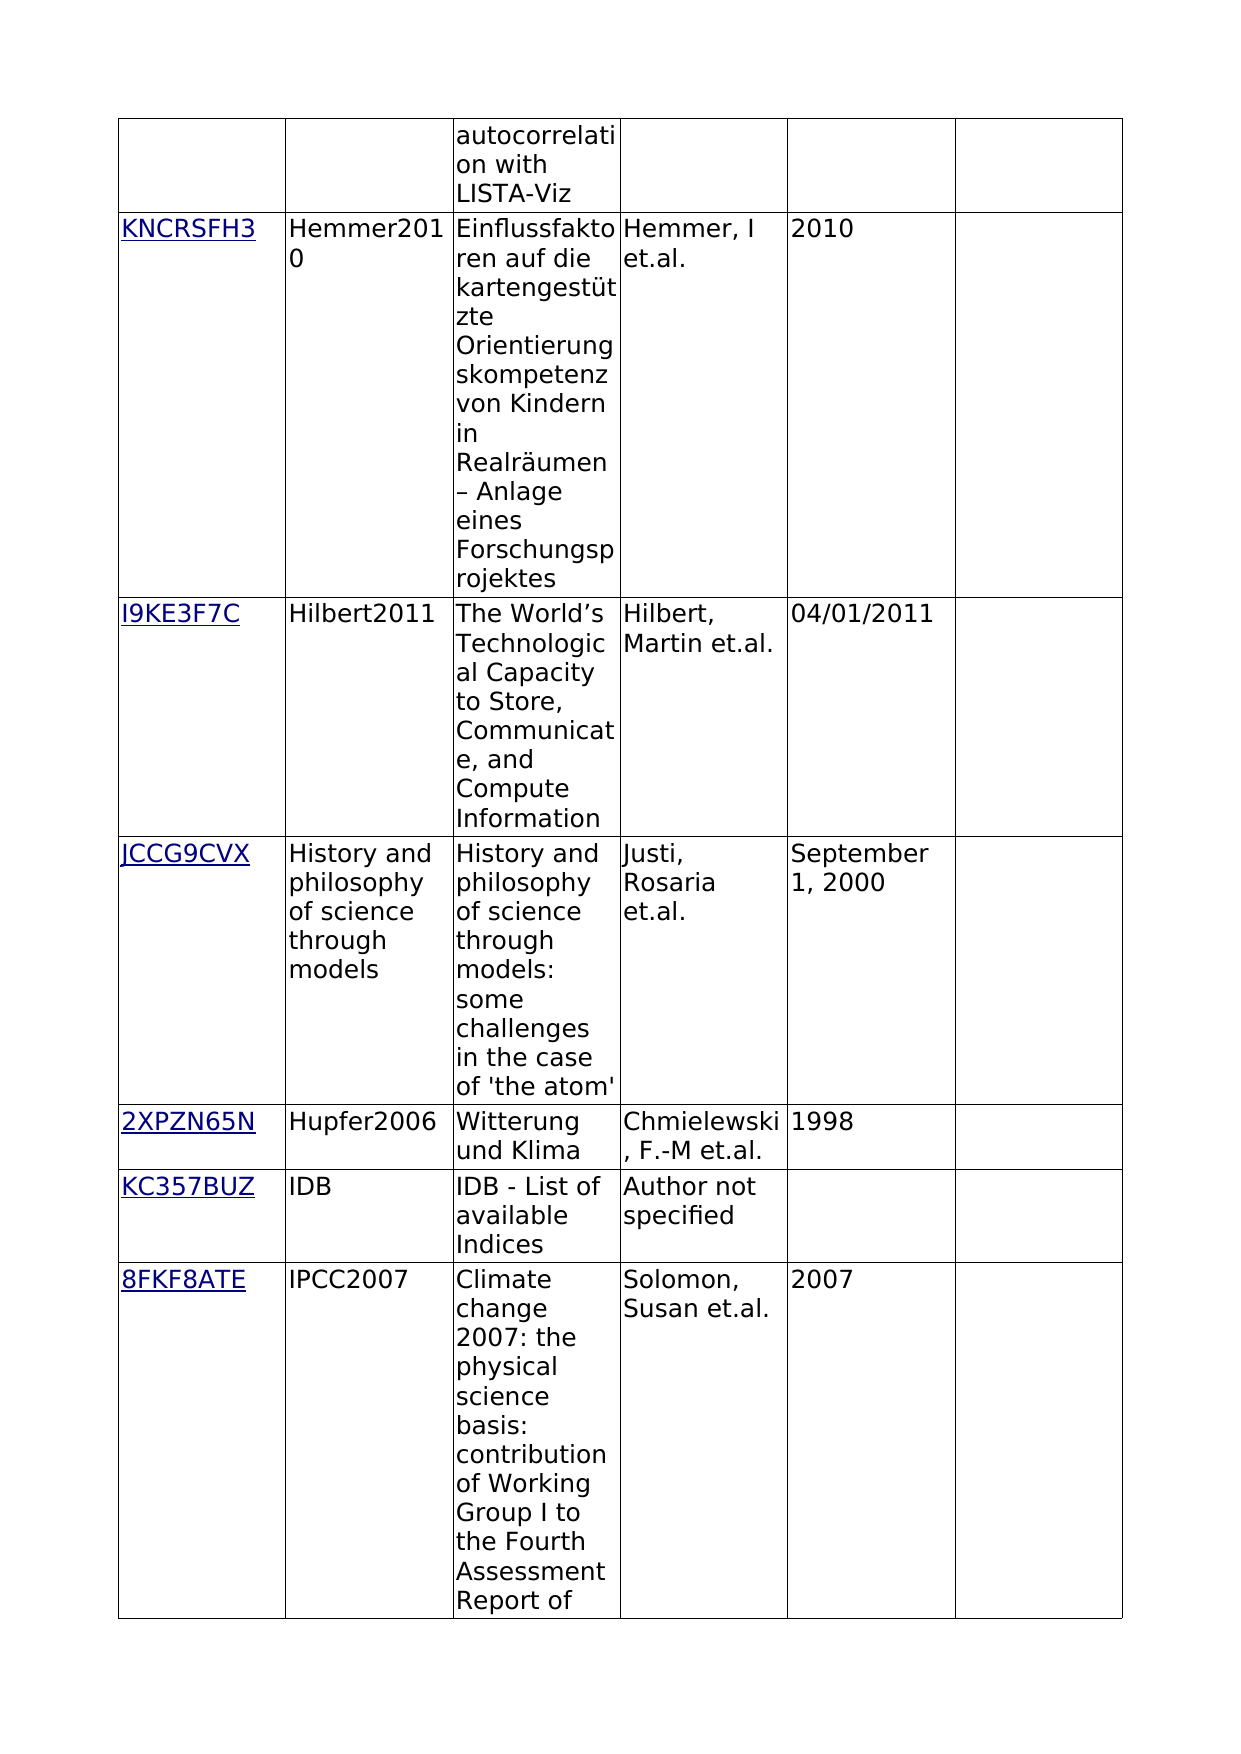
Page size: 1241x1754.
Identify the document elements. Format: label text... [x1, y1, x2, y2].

table_cell [956, 119, 1122, 212]
table_cell Hilbert, Martin et.al. [621, 598, 787, 836]
table_cell 2010 [788, 213, 955, 597]
table_cell JCCG9CVX [119, 837, 285, 1104]
table_cell [956, 213, 1122, 597]
table_cell [788, 119, 955, 212]
table_cell Author not specified [621, 1170, 787, 1262]
table_cell IDB [286, 1170, 453, 1262]
table_cell Einflussfaktoren auf die kartengestützte Orientierungskompetenz von Kindern in Realräumen – Anlage eines Forschungsprojektes [454, 213, 620, 597]
table_cell [956, 598, 1122, 836]
table_cell [956, 1170, 1122, 1262]
table_cell The World’s Technological Capacity to Store, Communicate, and Compute Information [454, 598, 620, 836]
table_cell I9KE3F7C [119, 598, 285, 836]
table_cell [956, 837, 1122, 1104]
table_cell [119, 119, 285, 212]
table_cell IPCC2007 [286, 1263, 453, 1618]
table_cell Hemmer2010 [286, 213, 453, 597]
table_cell [956, 1263, 1122, 1618]
table_cell 1998 [788, 1105, 955, 1169]
table_cell autocorrelation with LISTA-Viz [454, 119, 620, 212]
table_cell Witterung und Klima [454, 1105, 620, 1169]
table_cell History and philosophy of science through models: some challenges in the case of 'the atom' [454, 837, 620, 1104]
table_cell KNCRSFH3 [119, 213, 285, 597]
table_cell [788, 1170, 955, 1262]
table_cell [286, 119, 453, 212]
table_cell [956, 1105, 1122, 1169]
table_cell Hemmer, I et.al. [621, 213, 787, 597]
table_cell KC357BUZ [119, 1170, 285, 1262]
table_cell [621, 119, 787, 212]
table_cell September 1, 2000 [788, 837, 955, 1104]
table_cell Solomon, Susan et.al. [621, 1263, 787, 1618]
table_cell Chmielewski, F.-M et.al. [621, 1105, 787, 1169]
table_cell 2007 [788, 1263, 955, 1618]
table_cell 2XPZN65N [119, 1105, 285, 1169]
table_cell IDB - List of available Indices [454, 1170, 620, 1262]
table_cell 04/01/2011 [788, 598, 955, 836]
table_cell Climate change 2007: the physical science basis: contribution of Working Group I to the Fourth Assessment Report of [454, 1263, 620, 1618]
table_cell Hilbert2011 [286, 598, 453, 836]
table_cell History and philosophy of science through models [286, 837, 453, 1104]
table_cell Hupfer2006 [286, 1105, 453, 1169]
table_cell Justi, Rosaria et.al. [621, 837, 787, 1104]
table_cell 8FKF8ATE [119, 1263, 285, 1618]
